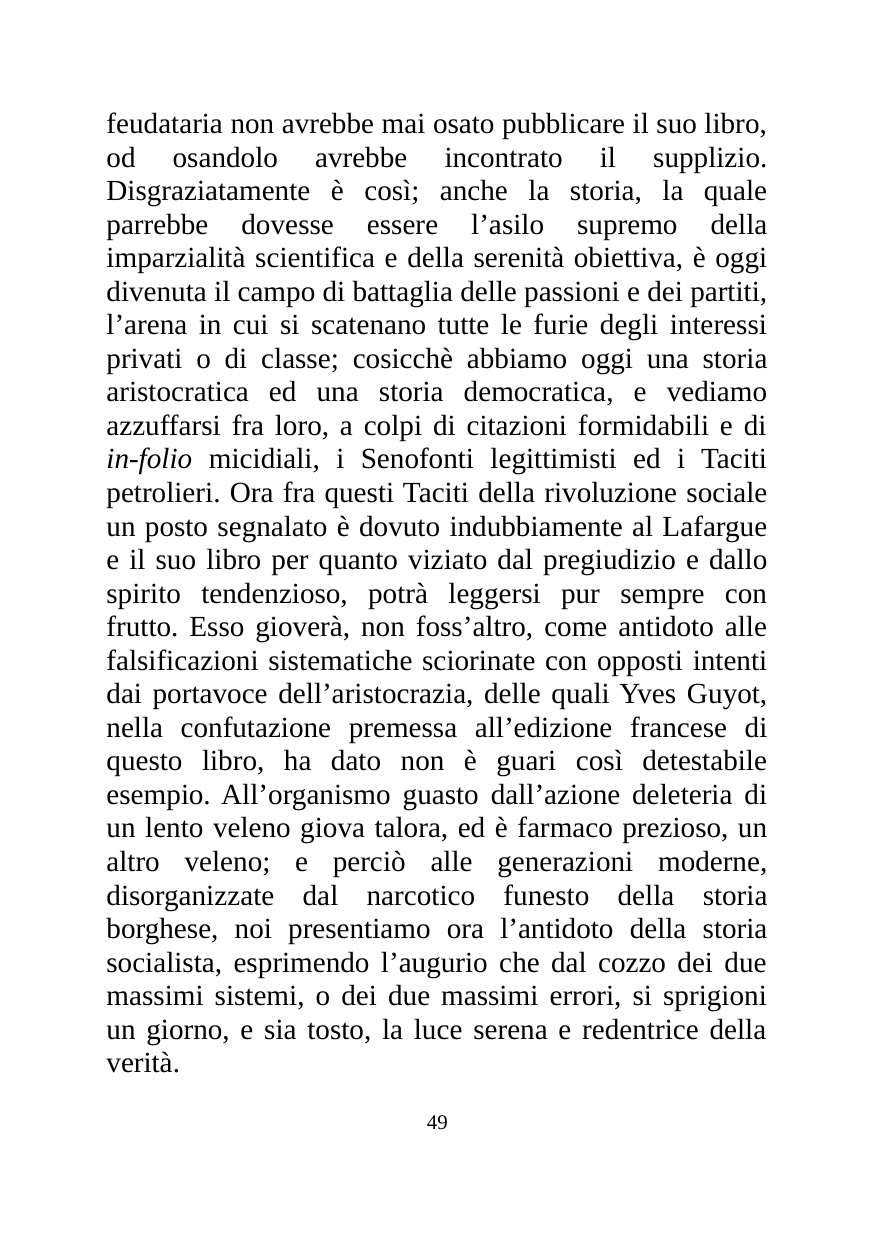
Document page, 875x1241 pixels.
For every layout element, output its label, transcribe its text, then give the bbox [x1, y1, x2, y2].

text feudataria non avrebbe mai osato pubblicare il suo libro, od osandolo avrebbe incontrato il supplizio. Disgraziatamente è così; anche la storia, la quale parrebbe dovesse essere l’asilo supremo della imparzialità scientifica e della serenità obiettiva, è oggi divenuta il campo di battaglia delle passioni e dei partiti, l’arena in cui si scatenano tutte le furie degli interessi privati o di classe; cosicchè abbiamo oggi una storia aristocratica ed una storia democratica, e vediamo azzuffarsi fra loro, a colpi di citazioni formidabili e di in-folio micidiali, i Senofonti legittimisti ed i Taciti petrolieri. Ora fra questi Taciti della rivoluzione sociale un posto segnalato è dovuto indubbiamente al Lafargue e il suo libro per quanto viziato dal pregiudizio e dallo spirito tendenzioso, potrà leggersi pur sempre con frutto. Esso gioverà, non foss’altrο, come antidoto alle falsificazioni sistematiche sciorinate con opposti intenti dai portavoce dell’aristocrazia, delle quali Yves Guyot, nella confutazione premessa all’edizione francese di questo libro, ha dato non è guari così detestabile esempio. All’organismo guasto dall’azione deleteria di un lento veleno giova talora, ed è farmaco prezioso, un altro veleno; e perciò alle generazioni moderne, disorganizzate dal narcotico funesto della storia borghese, noi presentiamo ora l’antidoto della storia socialista, esprimendo l’augurio che dal cozzo dei due massimi sistemi, o dei due massimi errori, si sprigioni un giorno, e sia tosto, la luce serena e redentrice della verità. [106, 106, 768, 1079]
